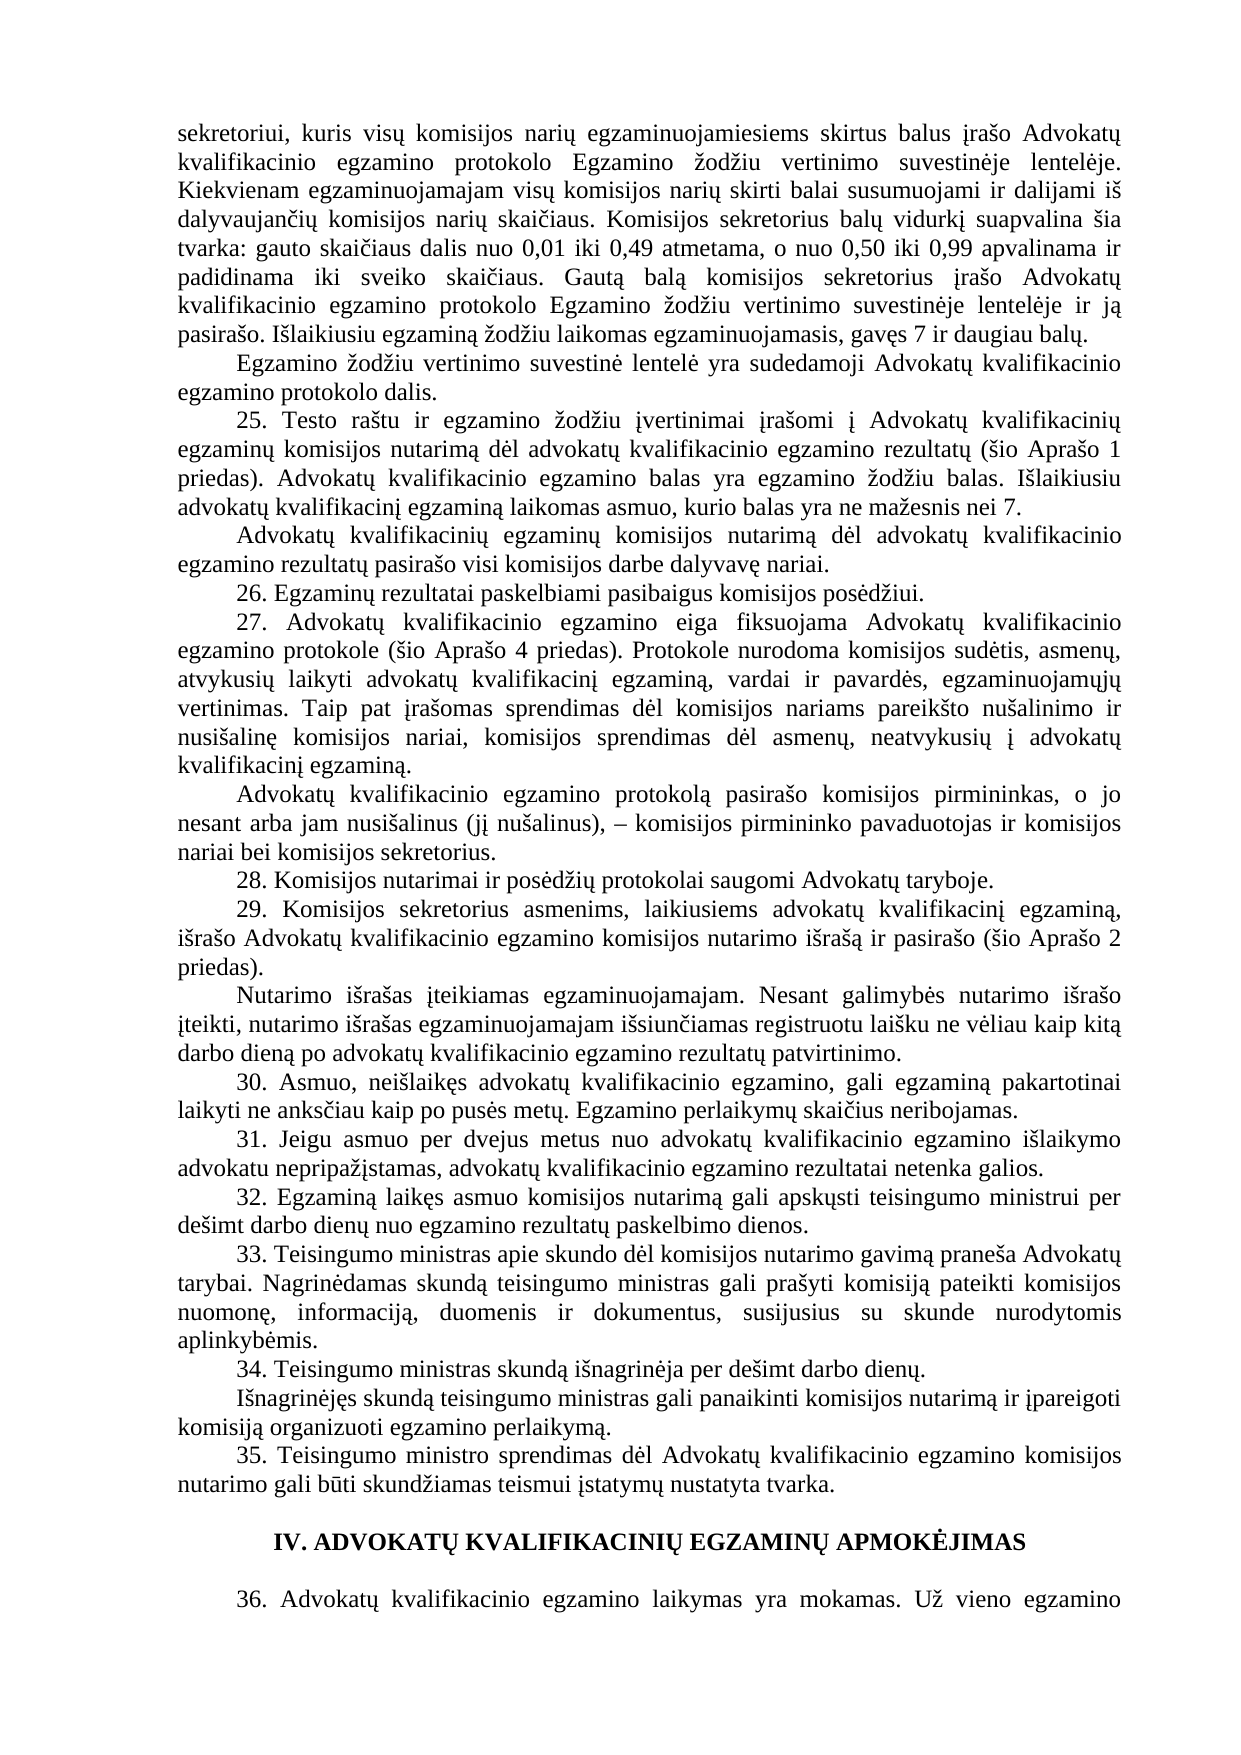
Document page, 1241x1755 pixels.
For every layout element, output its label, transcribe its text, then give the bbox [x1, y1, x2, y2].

text sekretoriui, kuris visų komisijos narių egzaminuojamiesiems skirtus balus įrašo Advokatų kvalifikacinio egzamino protokolo Egzamino žodžiu vertinimo suvestinėje lentelėje. Kiekvienam egzaminuojamajam visų komisijos narių skirti balai susumuojami ir dalijami iš dalyvaujančių komisijos narių skaičiaus. Komisijos sekretorius balų vidurkį suapvalina šia tvarka: gauto skaičiaus dalis nuo 0,01 iki 0,49 atmetama, o nuo 0,50 iki 0,99 apvalinama ir padidinama iki sveiko skaičiaus. Gautą balą komisijos sekretorius įrašo Advokatų kvalifikacinio egzamino protokolo Egzamino žodžiu vertinimo suvestinėje lentelėje ir ją pasirašo. Išlaikiusiu egzaminą žodžiu laikomas egzaminuojamasis, gavęs 7 ir daugiau balų. [177, 118, 1122, 348]
text 28. Komisijos nutarimai ir posėdžių protokolai saugomi Advokatų taryboje. [177, 866, 1122, 894]
text 31. Jeigu asmuo per dvejus metus nuo advokatų kvalifikacinio egzamino išlaikymo advokatu nepripažįstamas, advokatų kvalifikacinio egzamino rezultatai netenka galios. [177, 1124, 1122, 1182]
text 27. Advokatų kvalifikacinio egzamino eiga fiksuojama Advokatų kvalifikacinio egzamino protokole (šio Aprašo 4 priedas). Protokole nurodoma komisijos sudėtis, asmenų, atvykusių laikyti advokatų kvalifikacinį egzaminą, vardai ir pavardės, egzaminuojamųjų vertinimas. Taip pat įrašomas sprendimas dėl komisijos nariams pareikšto nušalinimo ir nusišalinę komisijos nariai, komisijos sprendimas dėl asmenų, neatvykusių į advokatų kvalifikacinį egzaminą. [177, 607, 1122, 779]
text 36. Advokatų kvalifikacinio egzamino laikymas yra mokamas. Už vieno egzamino [177, 1584, 1122, 1613]
text 25. Testo raštu ir egzamino žodžiu įvertinimai įrašomi į Advokatų kvalifikacinių egzaminų komisijos nutarimą dėl advokatų kvalifikacinio egzamino rezultatų (šio Aprašo 1 priedas). Advokatų kvalifikacinio egzamino balas yra egzamino žodžiu balas. Išlaikiusiu advokatų kvalifikacinį egzaminą laikomas asmuo, kurio balas yra ne mažesnis nei 7. [177, 406, 1122, 521]
text Nutarimo išrašas įteikiamas egzaminuojamajam. Nesant galimybės nutarimo išrašo įteikti, nutarimo išrašas egzaminuojamajam išsiunčiamas registruotu laišku ne vėliau kaip kitą darbo dieną po advokatų kvalifikacinio egzamino rezultatų patvirtinimo. [177, 981, 1122, 1067]
text Egzamino žodžiu vertinimo suvestinė lentelė yra sudedamoji Advokatų kvalifikacinio egzamino protokolo dalis. [177, 348, 1122, 406]
text Advokatų kvalifikacinių egzaminų komisijos nutarimą dėl advokatų kvalifikacinio egzamino rezultatų pasirašo visi komisijos darbe dalyvavę nariai. [177, 521, 1122, 578]
text 33. Teisingumo ministras apie skundo dėl komisijos nutarimo gavimą praneša Advokatų tarybai. Nagrinėdamas skundą teisingumo ministras gali prašyti komisiją pateikti komisijos nuomonę, informaciją, duomenis ir dokumentus, susijusius su skunde nurodytomis aplinkybėmis. [177, 1239, 1122, 1354]
text 34. Teisingumo ministras skundą išnagrinėja per dešimt darbo dienų. [177, 1354, 1122, 1383]
text 26. Egzaminų rezultatai paskelbiami pasibaigus komisijos posėdžiui. [177, 578, 1122, 607]
text 30. Asmuo, neišlaikęs advokatų kvalifikacinio egzamino, gali egzaminą pakartotinai laikyti ne anksčiau kaip po pusės metų. Egzamino perlaikymų skaičius neribojamas. [177, 1067, 1122, 1124]
text IV. ADVOKATŲ KVALIFIKACINIŲ EGZAMINŲ APMOKĖJIMAS [177, 1527, 1122, 1556]
text Išnagrinėjęs skundą teisingumo ministras gali panaikinti komisijos nutarimą ir įpareigoti komisiją organizuoti egzamino perlaikymą. [177, 1383, 1122, 1441]
text Advokatų kvalifikacinio egzamino protokolą pasirašo komisijos pirmininkas, o jo nesant arba jam nusišalinus (jį nušalinus), – komisijos pirmininko pavaduotojas ir komisijos nariai bei komisijos sekretorius. [177, 779, 1122, 866]
text 29. Komisijos sekretorius asmenims, laikiusiems advokatų kvalifikacinį egzaminą, išrašo Advokatų kvalifikacinio egzamino komisijos nutarimo išrašą ir pasirašo (šio Aprašo 2 priedas). [177, 894, 1122, 981]
text 32. Egzaminą laikęs asmuo komisijos nutarimą gali apskųsti teisingumo ministrui per dešimt darbo dienų nuo egzamino rezultatų paskelbimo dienos. [177, 1182, 1122, 1239]
text 35. Teisingumo ministro sprendimas dėl Advokatų kvalifikacinio egzamino komisijos nutarimo gali būti skundžiamas teismui įstatymų nustatyta tvarka. [177, 1441, 1122, 1498]
